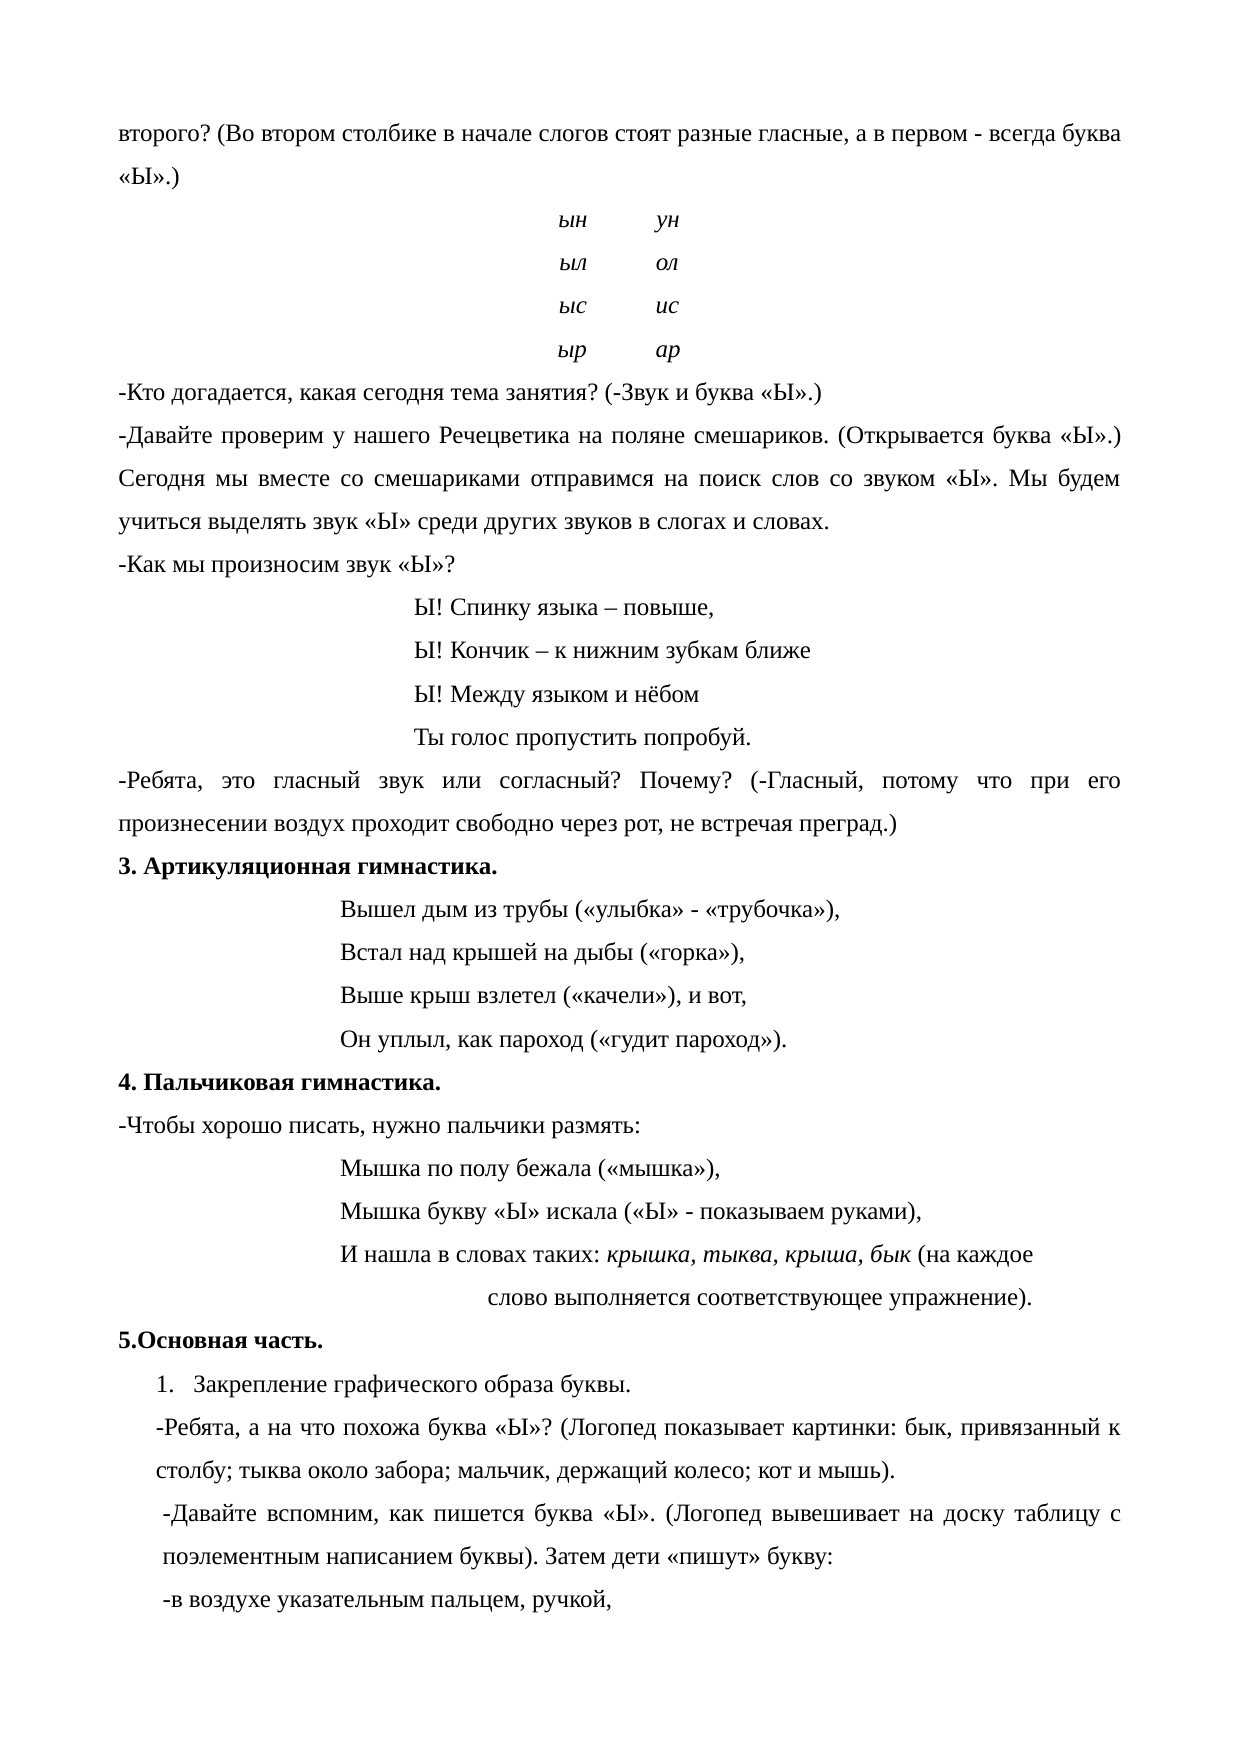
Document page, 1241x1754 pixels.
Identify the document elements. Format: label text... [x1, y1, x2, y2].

text И нашла в словах таких: крышка, тыква, крыша, бык (на каждое слово выполняется соответствующее упражнение). [118, 1239, 1122, 1311]
text -Как мы произносим звук «Ы»? [118, 549, 1122, 578]
text Мышка по полу бежала («мышка»), [118, 1153, 1122, 1182]
text Ы! Между языком и нёбом [118, 679, 1122, 707]
text 5.Основная часть. [118, 1326, 1122, 1354]
text Ы! Кончик – к нижним зубкам ближе [118, 636, 1122, 664]
text ыл ол [118, 247, 1122, 276]
text -Ребята, а на что похожа буква «Ы»? (Логопед показывает картинки: бык, привязанный к столбу; тыква около забора; мальчик, держащий колесо; кот и мышь). [156, 1412, 1122, 1484]
text второго? (Во втором столбике в начале слогов стоят разные гласные, а в первом - всегда буква «Ы».) [118, 118, 1122, 190]
text Ы! Спинку языка – повыше, [118, 592, 1122, 621]
text ыр ар [118, 334, 1122, 362]
text ыс ис [118, 291, 1122, 319]
list Закрепление графического образа буквы. [156, 1369, 1122, 1397]
text 3. Артикуляционная гимнастика. [118, 851, 1122, 880]
text Мышка букву «Ы» искала («Ы» - показываем руками), [118, 1196, 1122, 1225]
text -в воздухе указательным пальцем, ручкой, [162, 1584, 1122, 1613]
text -Давайте проверим у нашего Речецветика на поляне смешариков. (Открывается буква «Ы».) Сегодня мы вместе со смешариками отправимся на поиск слов со звуком «Ы». Мы будем учиться выделять звук «Ы» среди других звуков в слогах и словах. [118, 420, 1122, 535]
text ын ун [118, 204, 1122, 233]
text -Ребята, это гласный звук или согласный? Почему? (-Гласный, потому что при его произнесении воздух проходит свободно через рот, не встречая преград.) [118, 765, 1122, 837]
text -Чтобы хорошо писать, нужно пальчики размять: [118, 1110, 1122, 1139]
text -Кто догадается, какая сегодня тема занятия? (-Звук и буква «Ы».) [118, 377, 1122, 406]
text Ты голос пропустить попробуй. [118, 722, 1122, 751]
text Он уплыл, как пароход («гудит пароход»). [118, 1024, 1122, 1052]
text Встал над крышей на дыбы («горка»), [118, 937, 1122, 966]
text 4. Пальчиковая гимнастика. [118, 1067, 1122, 1096]
text Выше крыш взлетел («качели»), и вот, [118, 981, 1122, 1009]
text Вышел дым из трубы («улыбка» - «трубочка»), [118, 894, 1122, 923]
text -Давайте вспомним, как пишется буква «Ы». (Логопед вывешивает на доску таблицу с поэлементным написанием буквы). Затем дети «пишут» букву: [162, 1498, 1122, 1570]
